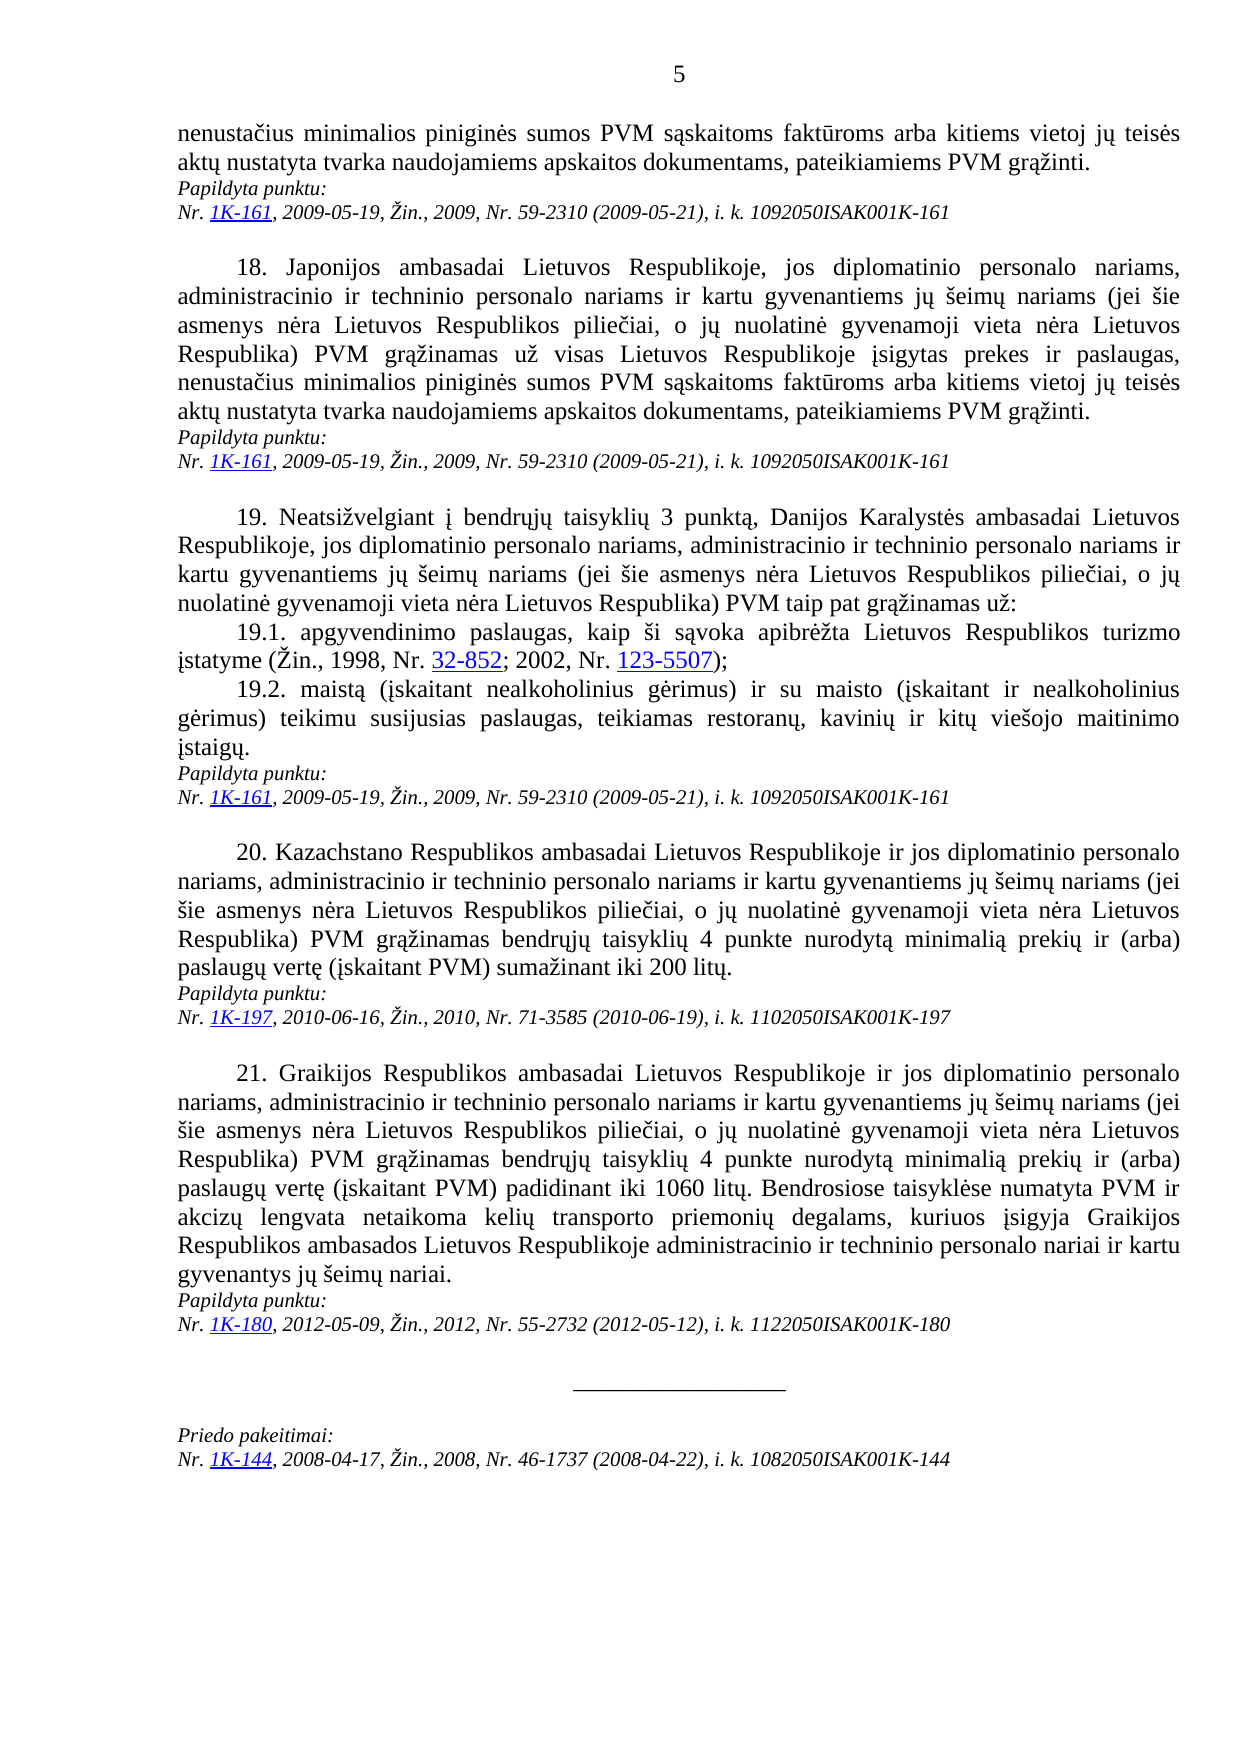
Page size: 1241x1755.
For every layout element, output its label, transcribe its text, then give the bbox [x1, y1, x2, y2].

text 19.2. maistą (įskaitant nealkoholinius gėrimus) ir su maisto (įskaitant ir nealkoholinius gėrimus) teikimu susijusias paslaugas, teikiamas restoranų, kavinių ir kitų viešojo maitinimo įstaigų. [177, 674, 1181, 761]
text 21. Graikijos Respublikos ambasadai Lietuvos Respublikoje ir jos diplomatinio personalo nariams, administracinio ir techninio personalo nariams ir kartu gyvenantiems jų šeimų nariams (jei šie asmenys nėra Lietuvos Respublikos piliečiai, o jų nuolatinė gyvenamoji vieta nėra Lietuvos Respublika) PVM grąžinamas bendrųjų taisyklių 4 punkte nurodytą minimalią prekių ir (arba) paslaugų vertę (įskaitant PVM) padidinant iki 1060 litų. Bendrosiose taisyklėse numatyta PVM ir akcizų lengvata netaikoma kelių transporto priemonių degalams, kuriuos įsigyja Graikijos Respublikos ambasados Lietuvos Respublikoje administracinio ir techninio personalo nariai ir kartu gyvenantys jų šeimų nariai. [177, 1058, 1181, 1288]
text Priedo pakeitimai: [177, 1422, 1181, 1447]
text Nr. 1K-161, 2009-05-19, Žin., 2009, Nr. 59-2310 (2009-05-21), i. k. 1092050ISAK001K-161 [177, 449, 1181, 473]
text Papildyta punktu: [177, 1288, 1181, 1312]
text Papildyta punktu: [177, 761, 1181, 785]
text nenustačius minimalios piniginės sumos PVM sąskaitoms faktūroms arba kitiems vietoj jų teisės aktų nustatyta tvarka naudojamiems apskaitos dokumentams, pateikiamiems PVM grąžinti. [177, 118, 1181, 176]
text 18. Japonijos ambasadai Lietuvos Respublikoje, jos diplomatinio personalo nariams, administracinio ir techninio personalo nariams ir kartu gyvenantiems jų šeimų nariams (jei šie asmenys nėra Lietuvos Respublikos piliečiai, o jų nuolatinė gyvenamoji vieta nėra Lietuvos Respublika) PVM grąžinamas už visas Lietuvos Respublikoje įsigytas prekes ir paslaugas, nenustačius minimalios piniginės sumos PVM sąskaitoms faktūroms arba kitiems vietoj jų teisės aktų nustatyta tvarka naudojamiems apskaitos dokumentams, pateikiamiems PVM grąžinti. [177, 252, 1181, 425]
text Papildyta punktu: [177, 425, 1181, 449]
text Nr. 1K-161, 2009-05-19, Žin., 2009, Nr. 59-2310 (2009-05-21), i. k. 1092050ISAK001K-161 [177, 200, 1181, 224]
text Nr. 1K-144, 2008-04-17, Žin., 2008, Nr. 46-1737 (2008-04-22), i. k. 1082050ISAK001K-144 [177, 1447, 1181, 1471]
text Nr. 1K-197, 2010-06-16, Žin., 2010, Nr. 71-3585 (2010-06-19), i. k. 1102050ISAK001K-197 [177, 1005, 1181, 1029]
text 19.1. apgyvendinimo paslaugas, kaip ši sąvoka apibrėžta Lietuvos Respublikos turizmo įstatyme (Žin., 1998, Nr. 32-852; 2002, Nr. 123-5507); [177, 617, 1181, 674]
text Nr. 1K-180, 2012-05-09, Žin., 2012, Nr. 55-2732 (2012-05-12), i. k. 1122050ISAK001K-180 [177, 1312, 1181, 1336]
text _________________ [177, 1365, 1181, 1394]
text Papildyta punktu: [177, 176, 1181, 200]
text 20. Kazachstano Respublikos ambasadai Lietuvos Respublikoje ir jos diplomatinio personalo nariams, administracinio ir techninio personalo nariams ir kartu gyvenantiems jų šeimų nariams (jei šie asmenys nėra Lietuvos Respublikos piliečiai, o jų nuolatinė gyvenamoji vieta nėra Lietuvos Respublika) PVM grąžinamas bendrųjų taisyklių 4 punkte nurodytą minimalią prekių ir (arba) paslaugų vertę (įskaitant PVM) sumažinant iki 200 litų. [177, 837, 1181, 981]
text Nr. 1K-161, 2009-05-19, Žin., 2009, Nr. 59-2310 (2009-05-21), i. k. 1092050ISAK001K-161 [177, 785, 1181, 809]
text 19. Neatsižvelgiant į bendrųjų taisyklių 3 punktą, Danijos Karalystės ambasadai Lietuvos Respublikoje, jos diplomatinio personalo nariams, administracinio ir techninio personalo nariams ir kartu gyvenantiems jų šeimų nariams (jei šie asmenys nėra Lietuvos Respublikos piliečiai, o jų nuolatinė gyvenamoji vieta nėra Lietuvos Respublika) PVM taip pat grąžinamas už: [177, 502, 1181, 617]
text Papildyta punktu: [177, 981, 1181, 1005]
